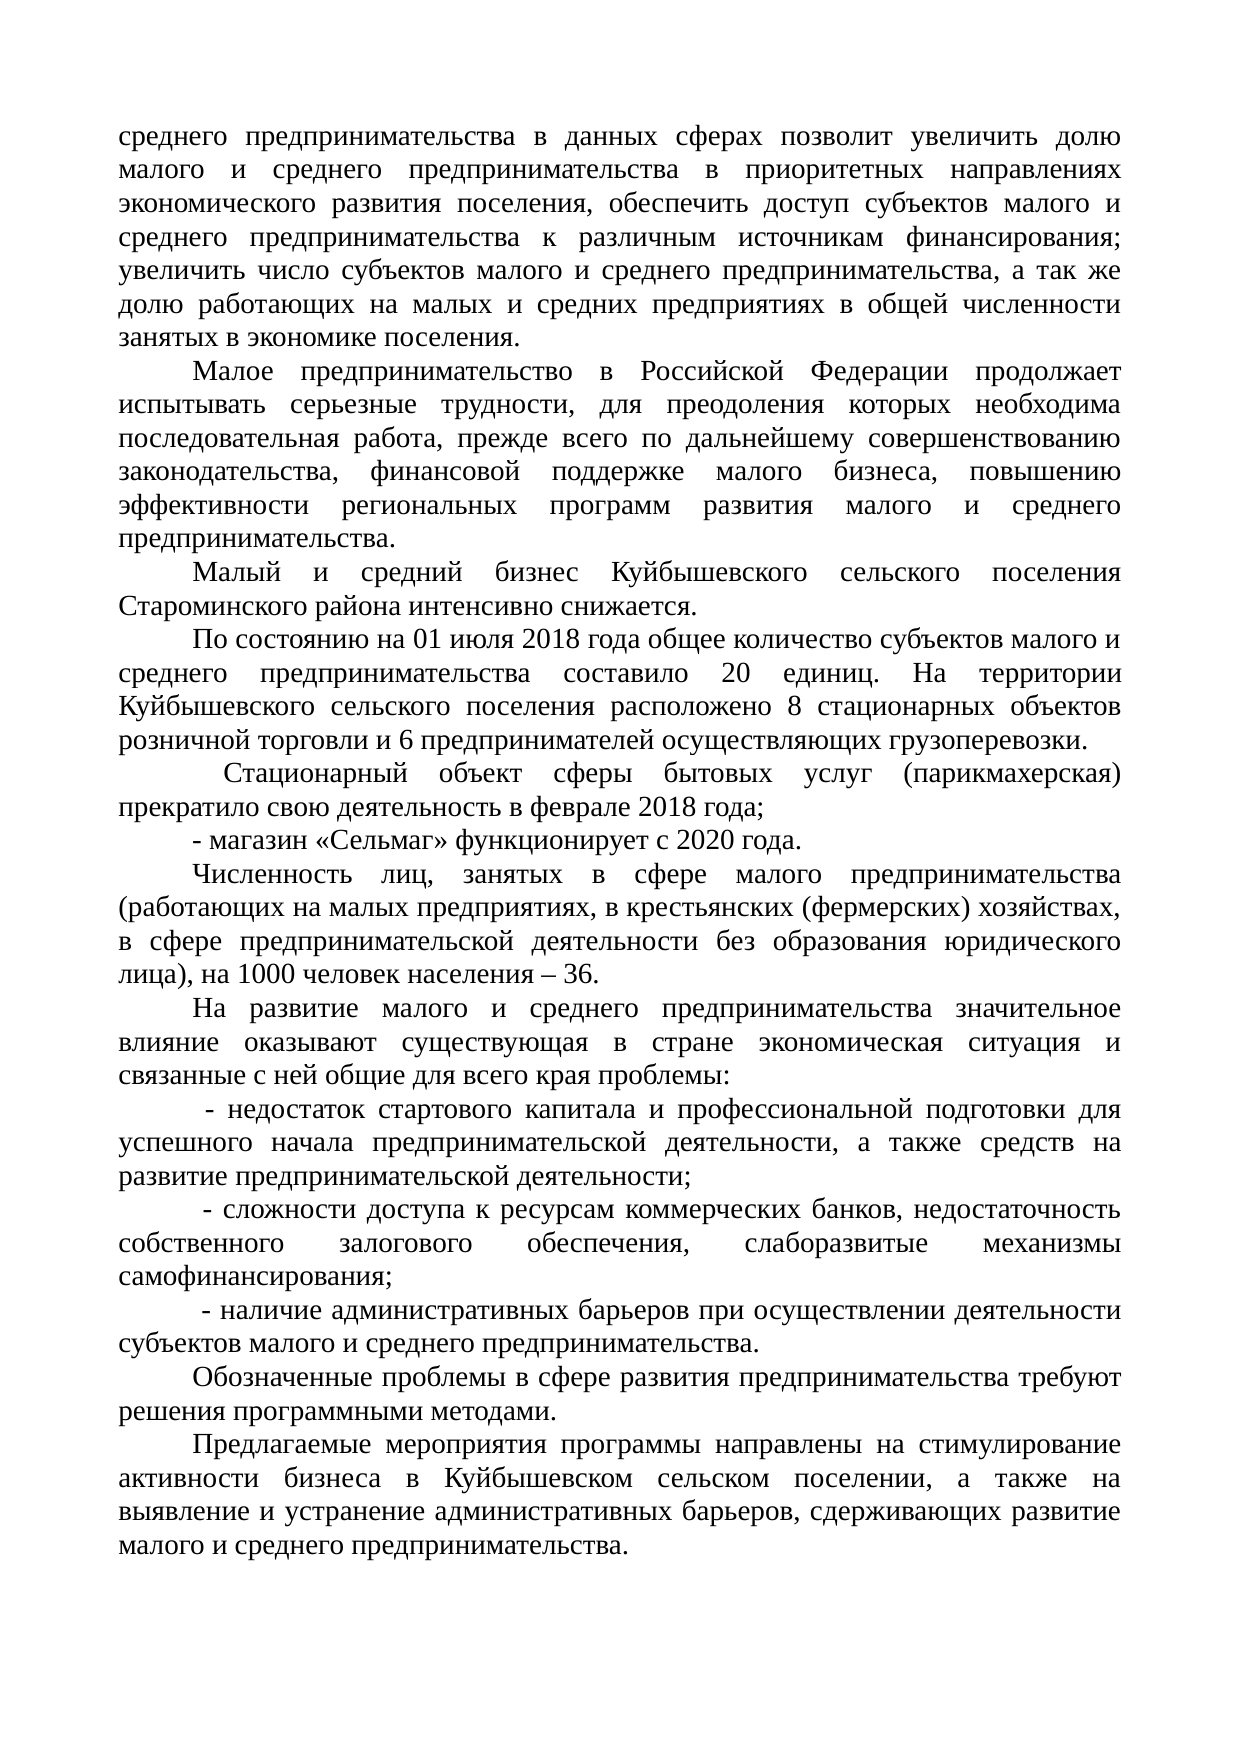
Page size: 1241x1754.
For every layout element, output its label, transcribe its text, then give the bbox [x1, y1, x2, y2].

text среднего предпринимательства в данных сферах позволит увеличить долю малого и среднего предпринимательства в приоритетных направлениях экономического развития поселения, обеспечить доступ субъектов малого и среднего предпринимательства к различным источникам финансирования; увеличить число субъектов малого и среднего предпринимательства, а так же долю работающих на малых и средних предприятиях в общей численности занятых в экономике поселения. [118, 118, 1122, 353]
text Предлагаемые мероприятия программы направлены на стимулирование активности бизнеса в Куйбышевском сельском поселении, а также на выявление и устранение административных барьеров, сдерживающих развитие малого и среднего предпринимательства. [118, 1426, 1122, 1560]
text - недостаток стартового капитала и профессиональной подготовки для успешного начала предпринимательской деятельности, а также средств на развитие предпринимательской деятельности; [118, 1091, 1122, 1191]
text Обозначенные проблемы в сфере развития предпринимательства требуют решения программными методами. [118, 1359, 1122, 1426]
text Стационарный объект сферы бытовых услуг (парикмахерская) прекратило свою деятельность в феврале 2018 года; [118, 755, 1122, 822]
text - сложности доступа к ресурсам коммерческих банков, недостаточность собственного залогового обеспечения, слаборазвитые механизмы самофинансирования; [118, 1191, 1122, 1292]
text Малый и средний бизнес Куйбышевского сельского поселения Староминского района интенсивно снижается. [118, 554, 1122, 621]
text - магазин «Сельмаг» функционирует с 2020 года. [118, 822, 1122, 856]
text Численность лиц, занятых в сфере малого предпринимательства (работающих на малых предприятиях, в крестьянских (фермерских) хозяйствах, в сфере предпринимательской деятельности без образования юридического лица), на 1000 человек населения – 36. [118, 856, 1122, 990]
text На развитие малого и среднего предпринимательства значительное влияние оказывают существующая в стране экономическая ситуация и связанные с ней общие для всего края проблемы: [118, 990, 1122, 1091]
text По состоянию на 01 июля 2018 года общее количество субъектов малого и среднего предпринимательства составило 20 единиц. На территории Куйбышевского сельского поселения расположено 8 стационарных объектов розничной торговли и 6 предпринимателей осуществляющих грузоперевозки. [118, 621, 1122, 755]
text - наличие административных барьеров при осуществлении деятельности субъектов малого и среднего предпринимательства. [118, 1292, 1122, 1359]
text Малое предпринимательство в Российской Федерации продолжает испытывать серьезные трудности, для преодоления которых необходима последовательная работа, прежде всего по дальнейшему совершенствованию законодательства, финансовой поддержке малого бизнеса, повышению эффективности региональных программ развития малого и среднего предпринимательства. [118, 353, 1122, 554]
